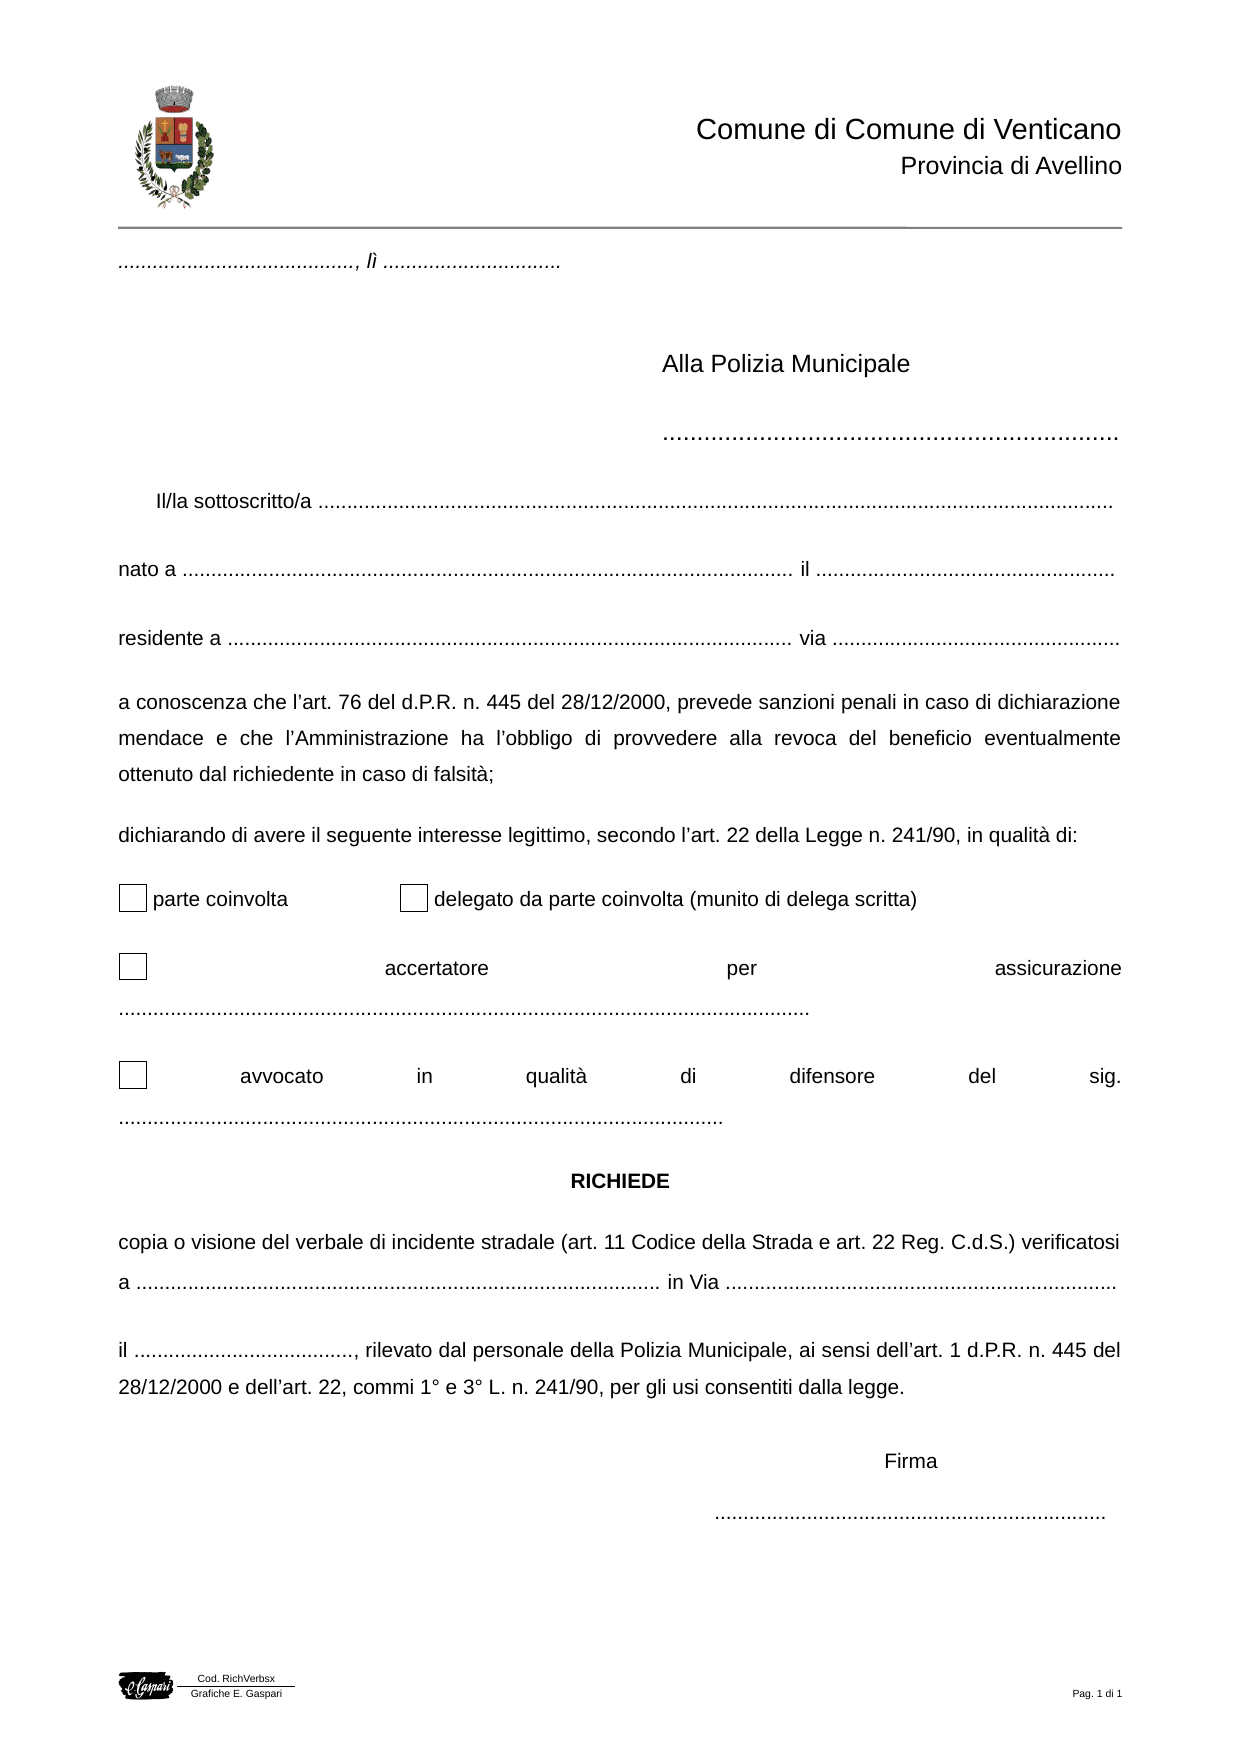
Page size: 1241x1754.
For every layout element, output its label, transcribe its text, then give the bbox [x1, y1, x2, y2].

text Firma [699, 1448, 1122, 1472]
text Alla Polizia Municipale [118, 349, 1122, 378]
text ........................................., lì ............................... [118, 245, 1122, 274]
text Comune di Comune di Venticano [224, 112, 1122, 146]
text .................................................................. [118, 417, 1122, 446]
text .................................................................... [699, 1496, 1122, 1525]
text avvocato in qualità di difensore del sig. ......................................................................................................... [118, 1060, 1122, 1130]
picture [118, 1671, 174, 1700]
text il ......................................, rilevato dal personale della Polizia Municipale, ai sensi dell’art. 1 d.P.R. n. 445 del 28/12/2000 e dell’art. 22, commi 1° e 3° L. n. 241/90, per gli usi consentiti dalla legge. [118, 1334, 1122, 1399]
text residente a .................................................................................................. via .................................................. [118, 622, 1122, 650]
text Provincia di Avellino [224, 151, 1122, 180]
text dichiarando di avere il seguente interesse legittimo, secondo l’art. 22 della Legge n. 241/90, in qualità di: [118, 822, 1122, 846]
text a conoscenza che l’art. 76 del d.P.R. n. 445 del 28/12/2000, prevede sanzioni penali in caso di dichiarazione mendace e che l’Amministrazione ha l’obbligo di provvedere alla revoca del beneficio eventualmente ottenuto dal richiedente in caso di falsità; [118, 690, 1122, 786]
text RICHIEDE [118, 1169, 1122, 1193]
text parte coinvolta delegato da parte coinvolta (munito di delega scritta) [118, 883, 1122, 912]
text copia o visione del verbale di incidente stradale (art. 11 Codice della Strada e art. 22 Reg. C.d.S.) verificatosi a ........................................................................................... in Via .................................................................... [118, 1230, 1122, 1295]
picture [122, 82, 224, 213]
text nato a .......................................................................................................... il .................................................... [118, 553, 1122, 582]
text Il/la sottoscritto/a .......................................................................................................................................... [118, 485, 1122, 514]
text accertatore per assicurazione ........................................................................................................................ [118, 952, 1122, 1021]
